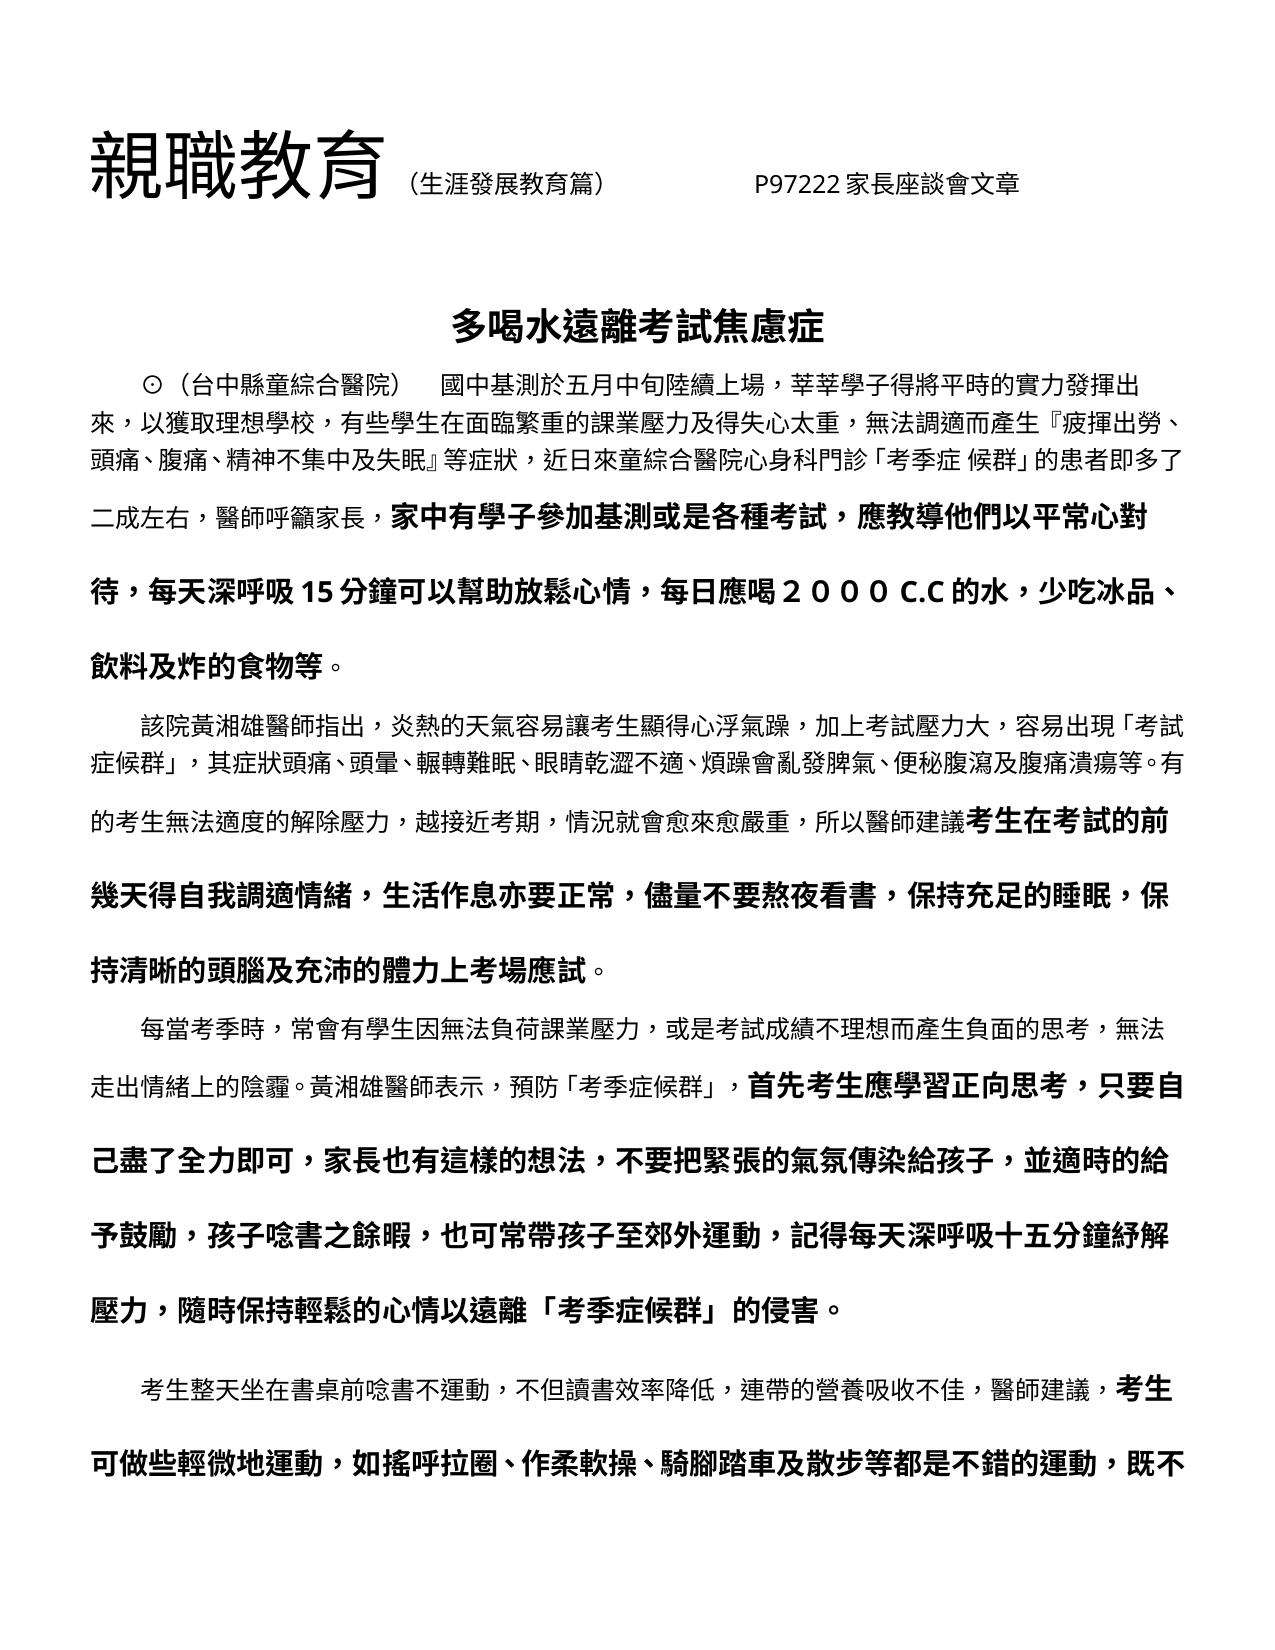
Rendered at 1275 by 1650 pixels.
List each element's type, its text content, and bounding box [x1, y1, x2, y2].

table_cell 該院黃湘雄醫師指出，炎熱的天氣容易讓考生顯得心浮氣躁，加上考試壓力大，容易出現「考試症候群」，其症狀頭痛、頭暈、輾轉難眠、眼睛乾澀不適、煩躁會亂發脾氣、便秘腹瀉及腹痛潰瘍等。有的考生無法適度的解除壓力，越接近考期，情況就會愈來愈嚴重，所以醫師建議考生在考試的前幾天得自我調適情緒，生活作息亦要正常，儘量不要熬夜看書，保持充足的睡眠，保持清晰的頭腦及充沛的體力上考場應試。 [89, 704, 1186, 1007]
table_cell 考生整天坐在書桌前唸書不運動，不但讀書效率降低，連帶的營養吸收不佳，醫師建議，考生可做些輕微地運動，如搖呼拉圈、作柔軟操、騎腳踏車及散步等都是不錯的運動，既不 [89, 1348, 1186, 1501]
table_cell 每當考季時，常會有學生因無法負荷課業壓力，或是考試成績不理想而產生負面的思考，無法走出情緒上的陰霾。黃湘雄醫師表示，預防「考季症候群」，首先考生應學習正向思考，只要自己盡了全力即可，家長也有這樣的想法，不要把緊張的氣氛傳染給孩子，並適時的給予鼓勵，孩子唸書之餘暇，也可常帶孩子至郊外運動，記得每天深呼吸十五分鐘紓解壓力，隨時保持輕鬆的心情以遠離「考季症候群」的侵害。 [89, 1007, 1186, 1348]
table_cell ⊙（台中縣童綜合醫院） 國中基測於五月中旬陸續上場，莘莘學子得將平時的實力發揮出來，以獲取理想學校，有些學生在面臨繁重的課業壓力及得失心太重，無法調適而產生『疲揮出勞、頭痛、腹痛、精神不集中及失眠』等症狀，近日來童綜合醫院心身科門診「考季症 候群」的患者即多了二成左右，醫師呼籲家長，家中有學子參加基測或是各種考試，應教導他們以平常心對待，每天深呼吸15分鐘可以幫助放鬆心情，每日應喝２０００C.C的水，少吃冰品、飲料及炸的食物等。 [89, 364, 1186, 704]
text 親職教育 （生涯發展教育篇） P97222家長座談會文章 [89, 104, 1186, 217]
table_header 多喝水遠離考試焦慮症 [89, 285, 1186, 363]
